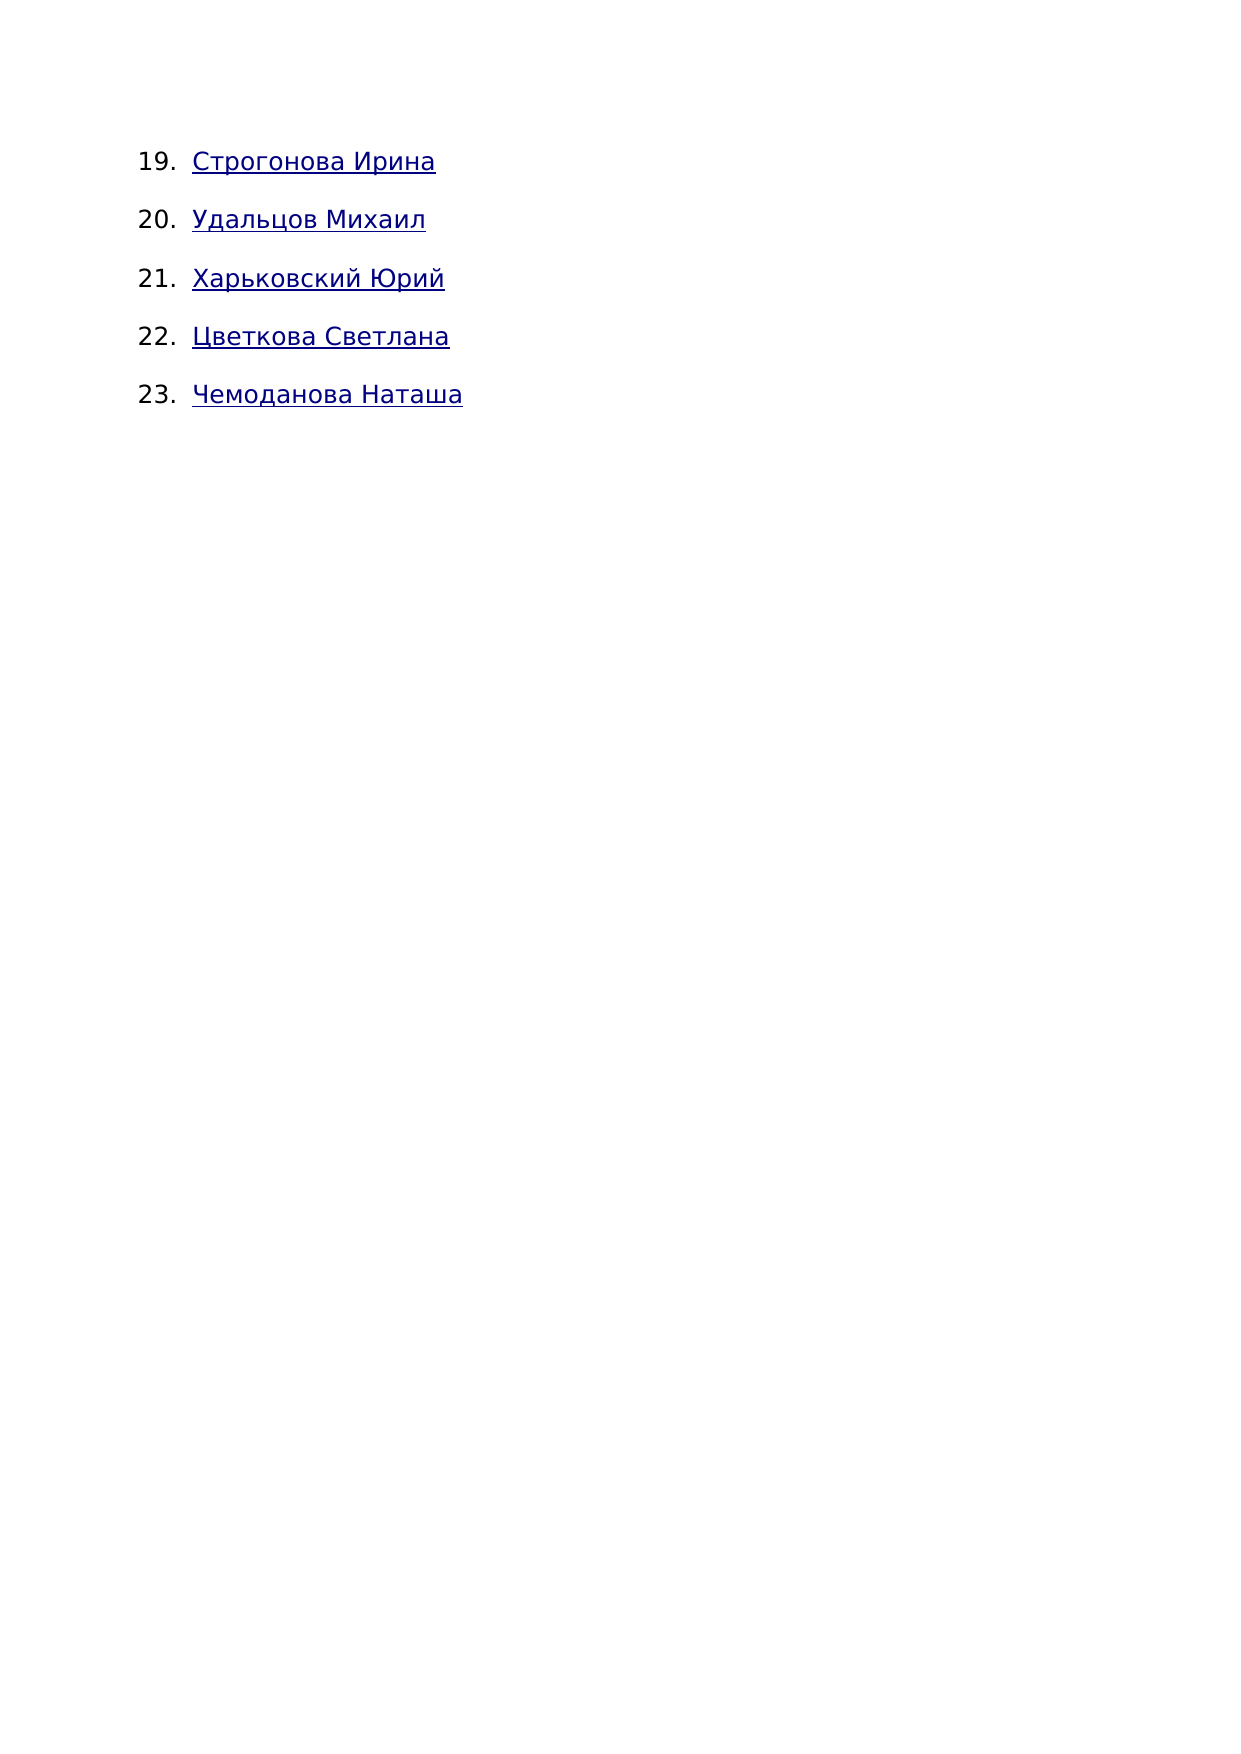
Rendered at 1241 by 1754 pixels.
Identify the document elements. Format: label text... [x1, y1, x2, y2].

list Удальцов Михаил [177, 206, 1122, 264]
list Цветкова Светлана [177, 322, 1122, 381]
list Харьковский Юрий [177, 264, 1122, 322]
list Чемоданова Наташа [177, 381, 1122, 439]
list [177, 118, 1122, 147]
list Строгонова Ирина [177, 147, 1122, 206]
